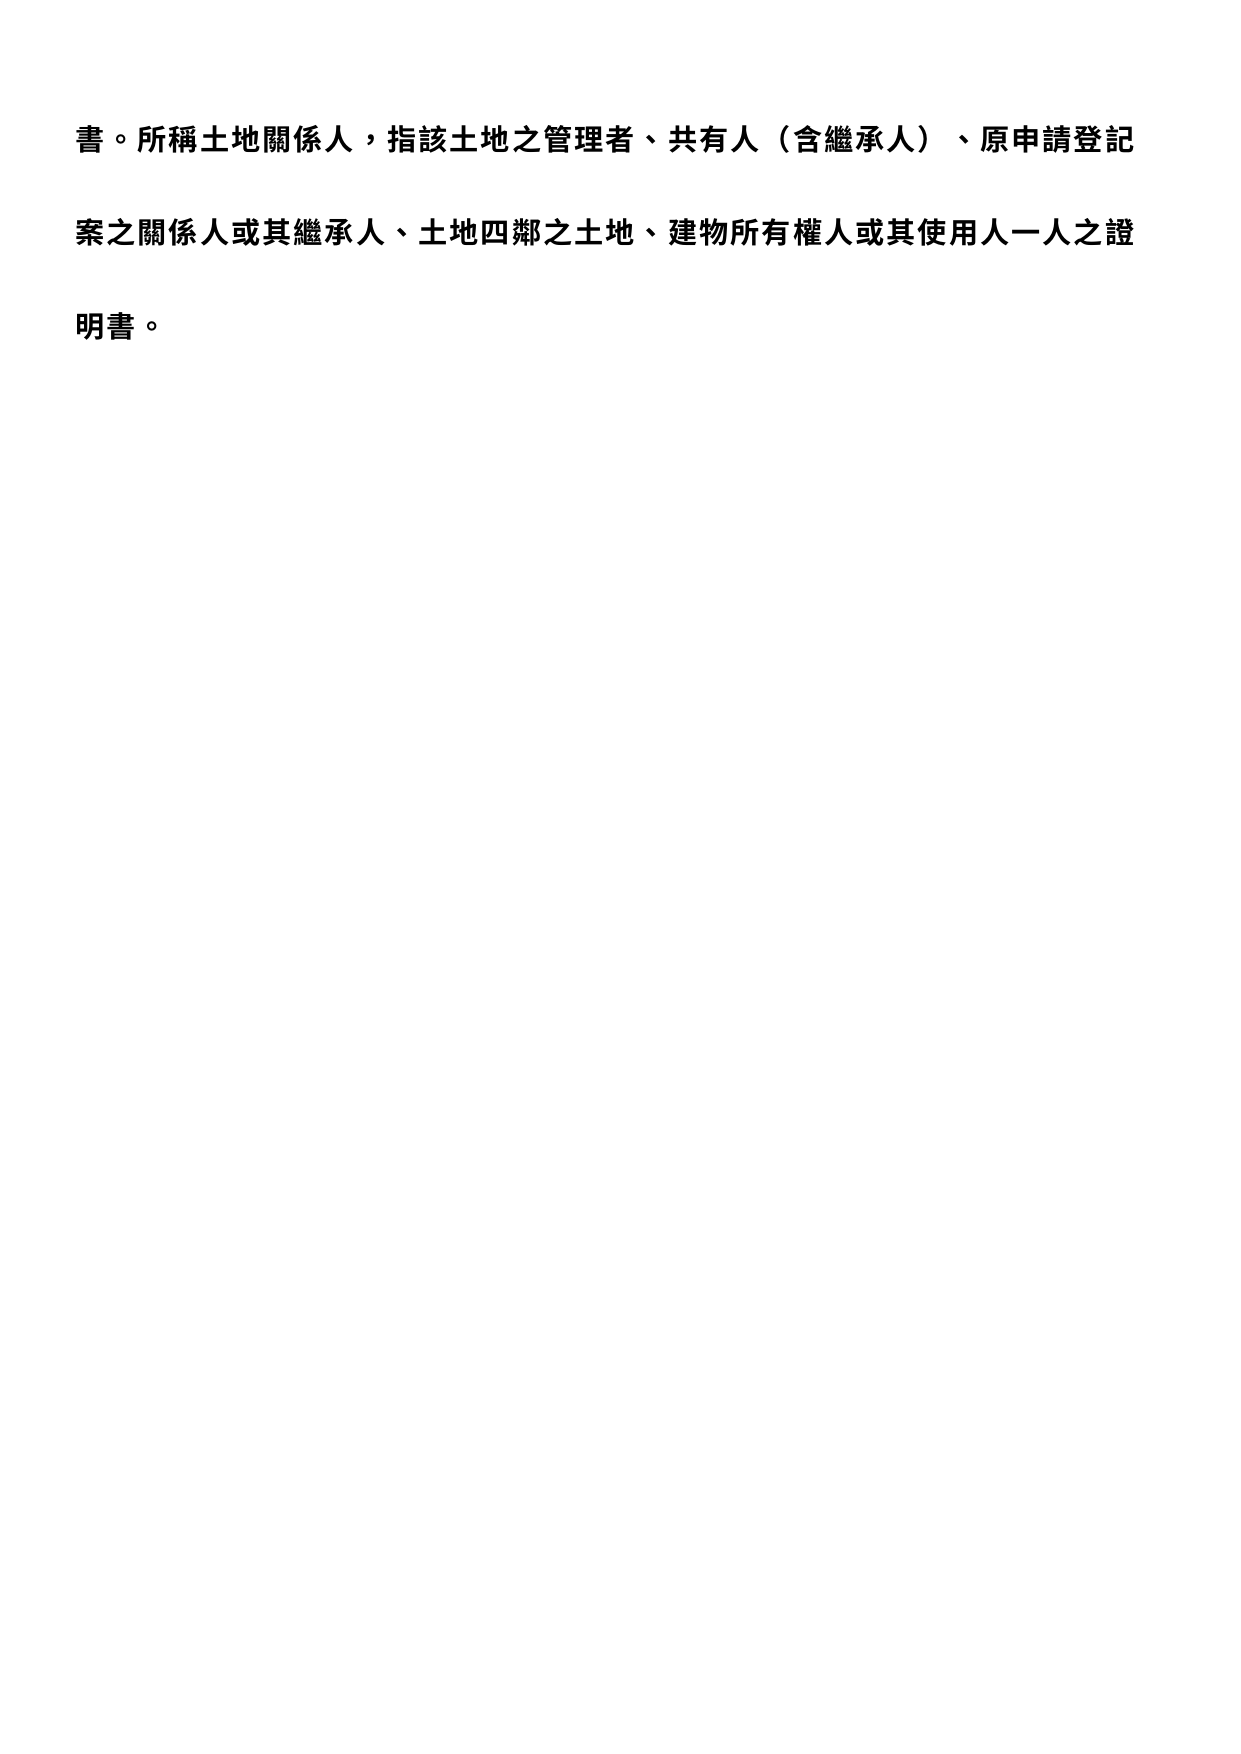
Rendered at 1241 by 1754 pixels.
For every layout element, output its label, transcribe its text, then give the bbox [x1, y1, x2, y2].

text 書。所稱土地關係人，指該土地之管理者、共有人（含繼承人）、原申請登記案之關係人或其繼承人、土地四鄰之土地、建物所有權人或其使用人一人之證明書。 [75, 96, 1165, 346]
